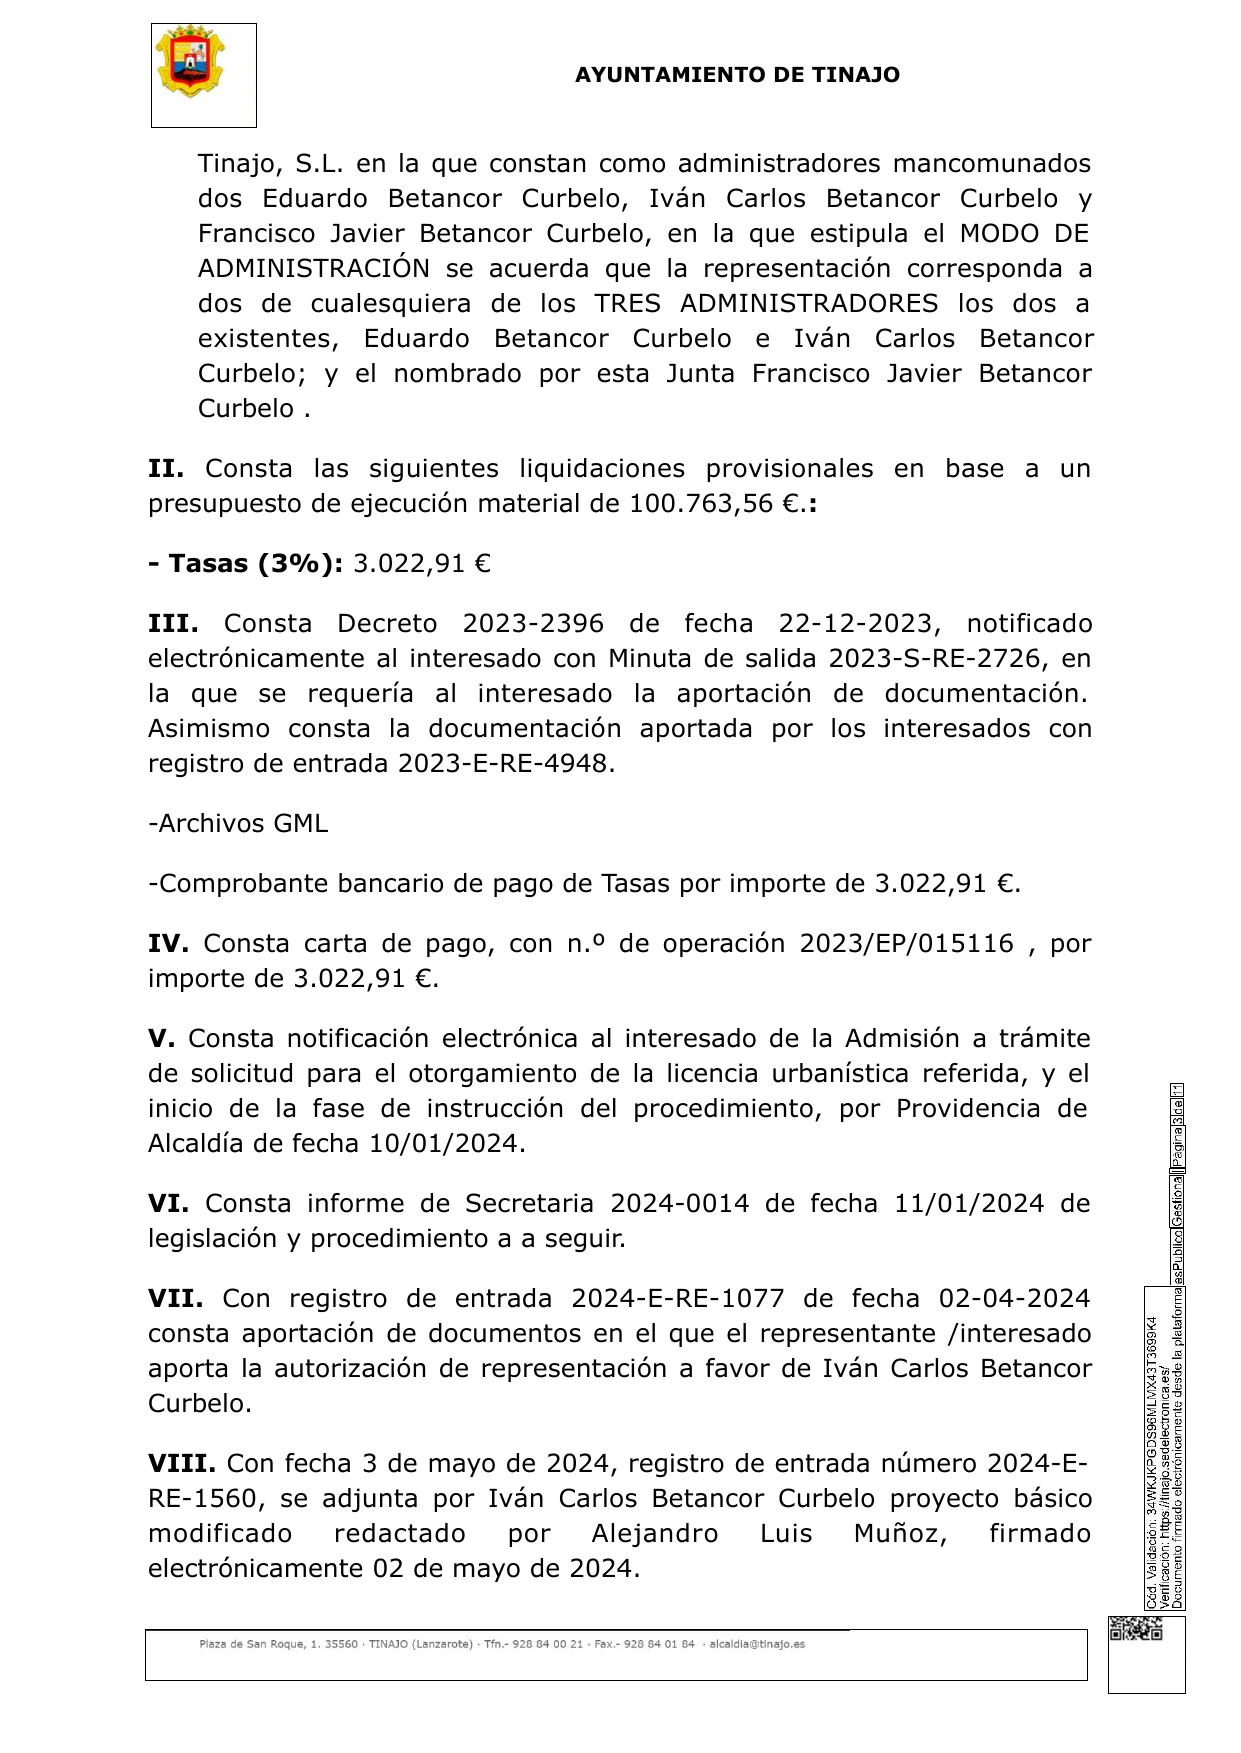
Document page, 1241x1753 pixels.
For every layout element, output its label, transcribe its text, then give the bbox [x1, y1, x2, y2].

text Francisco Javier Betancor Curbelo, en la que estipula el MODO DE [198, 218, 1117, 248]
text importe de 3.022,91 €. [148, 963, 1117, 993]
text legislación y procedimiento a a seguir. [148, 1223, 1117, 1253]
picture [1170, 1169, 1185, 1173]
text VII. Con registro de entrada 2024-E-RE-1077 de fecha 02-04-2024 [148, 1283, 1117, 1313]
text Curbelo . [198, 393, 1117, 423]
text Tasas (3%): 3.022,91 € [168, 548, 516, 578]
picture [1171, 1084, 1183, 1096]
text AYUNTAMIENTO DE TINAJO [575, 62, 926, 88]
text redactado [334, 1518, 491, 1548]
text consta aportación de documentos en el que el representante /interesado [148, 1318, 1117, 1348]
text RE-1560, se adjunta por Iván Carlos Betancor Curbelo proyecto básico [148, 1483, 1117, 1513]
text por [507, 1518, 576, 1548]
text II. Consta las siguientes liquidaciones provisionales en base a un [148, 453, 1117, 483]
text Curbelo. [148, 1388, 1117, 1418]
text -Archivos GML [148, 808, 354, 838]
picture [1171, 1126, 1185, 1167]
picture [1145, 1287, 1185, 1610]
picture [1171, 1116, 1183, 1125]
picture [1171, 1099, 1183, 1115]
text modificado [148, 1518, 318, 1548]
text registro de entrada 2023-E-RE-4948. [148, 748, 1116, 778]
text Muñoz, [853, 1518, 973, 1548]
text III. Consta Decreto 2023-2396 de fecha 22-12-2023, notificado [148, 608, 1116, 638]
text Tinajo, S.L. en la que constan como administradores mancomunados [198, 148, 1117, 178]
text Curbelo; y el nombrado por esta Junta Francisco Javier Betancor [198, 358, 1117, 388]
text -Comprobante bancario de pago de Tasas por importe de 3.022,91 €. [148, 868, 1050, 898]
text - [148, 548, 168, 578]
text aporta la autorización de representación a favor de Iván Carlos Betancor [148, 1353, 1117, 1383]
picture [1144, 1229, 1186, 1286]
text IV. Consta carta de pago, con n.º de operación 2023/EP/015116 , por [148, 928, 1117, 958]
text Asimismo consta la documentación aportada por los interesados con [148, 713, 1116, 743]
picture [152, 24, 256, 127]
text V. Consta notificación electrónica al interesado de la Admisión a trámite [148, 1023, 1117, 1053]
text existentes, Eduardo Betancor Curbelo e Iván Carlos Betancor [198, 323, 1117, 353]
text electrónicamente 02 de mayo de 2024. [148, 1553, 667, 1583]
text firmado [989, 1518, 1117, 1548]
text presupuesto de ejecución material de 100.763,56 €.: [148, 488, 1117, 518]
text Alejandro [591, 1518, 744, 1548]
text inicio de la fase de instrucción del procedimiento, por Providencia de [148, 1093, 1117, 1123]
picture [1170, 1176, 1183, 1227]
picture [146, 1630, 1087, 1680]
text ADMINISTRACIÓN se acuerda que la representación corresponda a [198, 253, 1117, 283]
text de solicitud para el otorgamiento de la licencia urbanística referida, y el [148, 1058, 1117, 1088]
text dos de cualesquiera de los TRES ADMINISTRADORES los dos a [198, 288, 1117, 318]
picture [1109, 1617, 1185, 1693]
text VI. Consta informe de Secretaria 2024-0014 de fecha 11/01/2024 de [148, 1188, 1117, 1218]
text electrónicamente al interesado con Minuta de salida 2023-S-RE-2726, en [148, 643, 1116, 673]
text dos Eduardo Betancor Curbelo, Iván Carlos Betancor Curbelo y [198, 183, 1117, 213]
text la que se requería al interesado la aportación de documentación. [148, 678, 1116, 708]
text VIII. Con fecha 3 de mayo de 2024, registro de entrada número 2024-E- [148, 1448, 1117, 1478]
text Alcaldía de fecha 10/01/2024. [148, 1128, 1117, 1158]
text Luis [760, 1518, 837, 1548]
